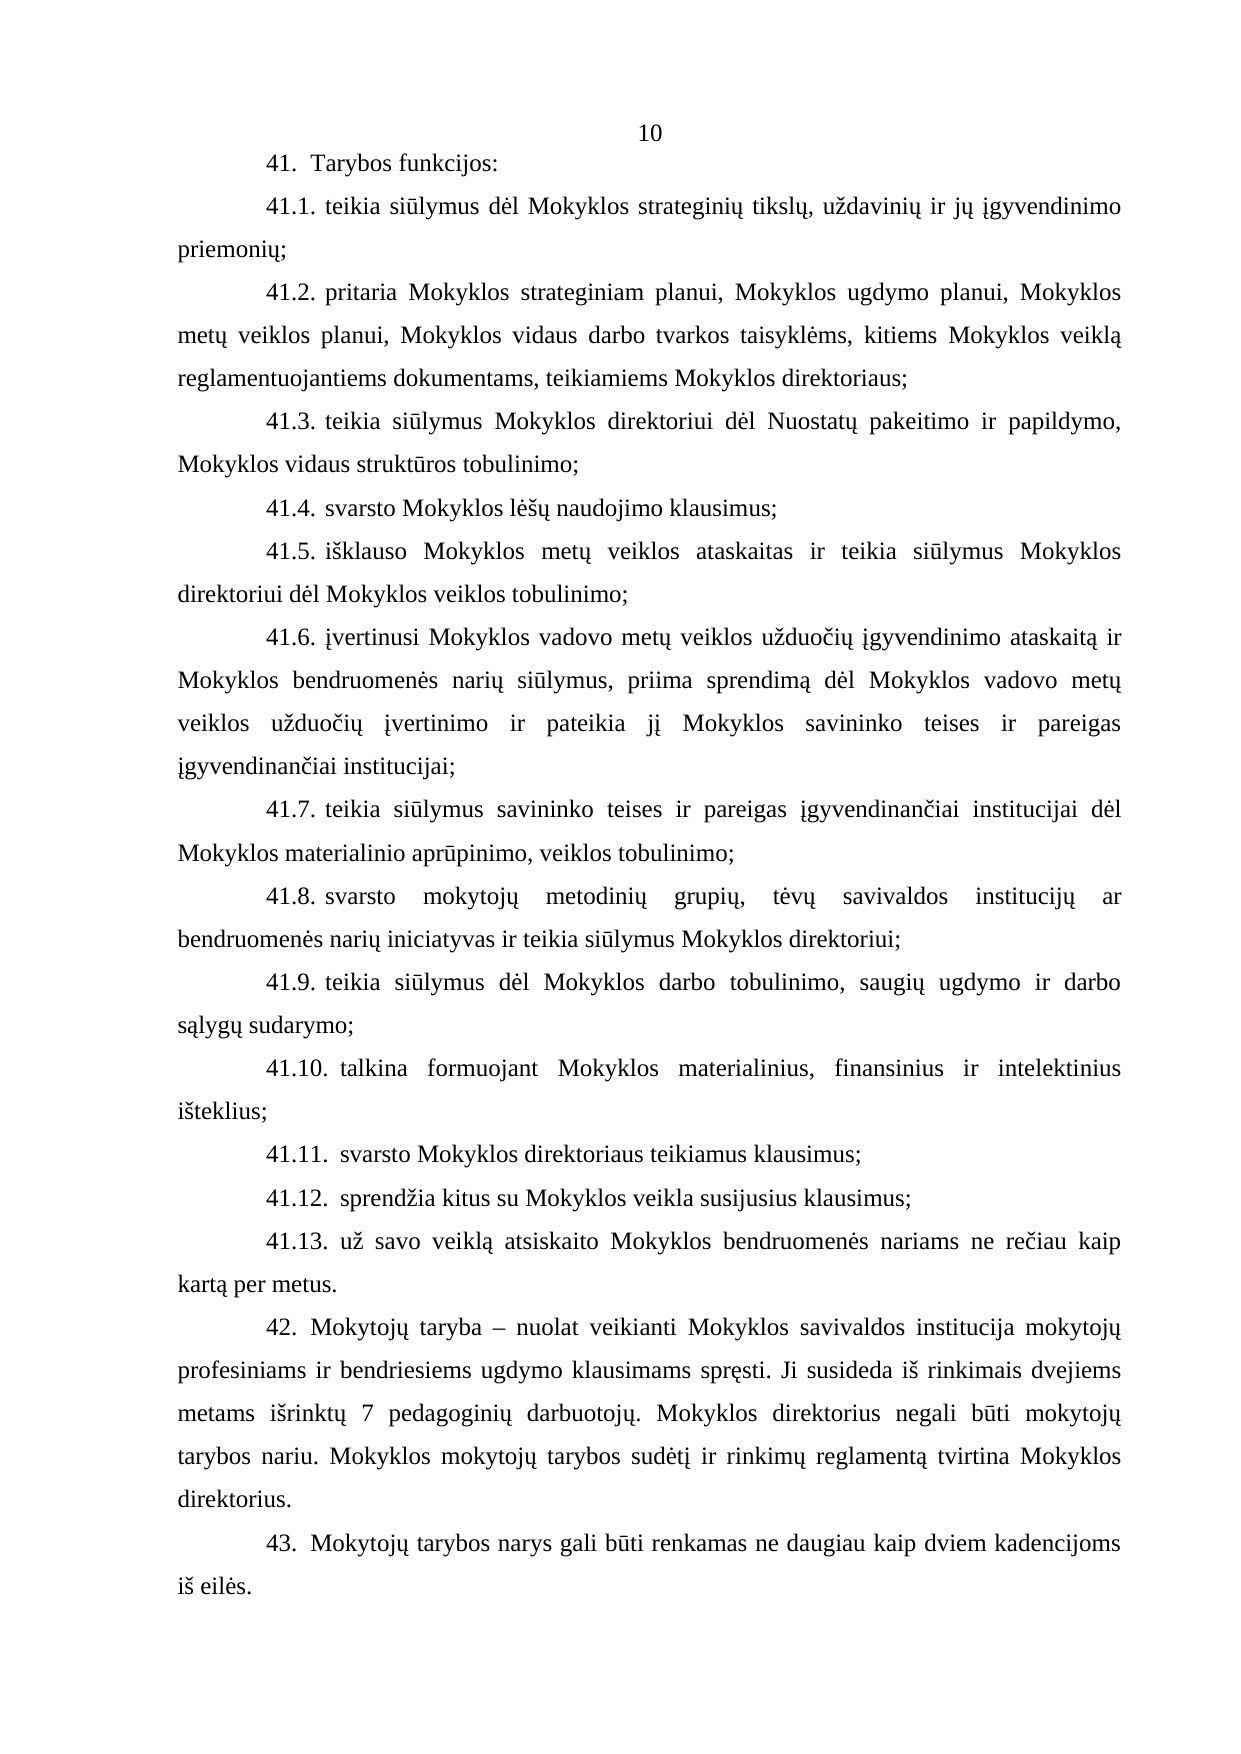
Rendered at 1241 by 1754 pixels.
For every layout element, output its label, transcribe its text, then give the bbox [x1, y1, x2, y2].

text 41.13. už savo veiklą atsiskaito Mokyklos bendruomenės nariams ne rečiau kaip kartą per metus. [177, 1226, 1122, 1298]
text 42. Mokytojų taryba – nuolat veikianti Mokyklos savivaldos institucija mokytojų profesiniams ir bendriesiems ugdymo klausimams spręsti. Ji susideda iš rinkimais dvejiems metams išrinktų 7 pedagoginių darbuotojų. Mokyklos direktorius negali būti mokytojų tarybos nariu. Mokyklos mokytojų tarybos sudėtį ir rinkimų reglamentą tvirtina Mokyklos direktorius. [177, 1312, 1122, 1513]
text 41.5. išklauso Mokyklos metų veiklos ataskaitas ir teikia siūlymus Mokyklos direktoriui dėl Mokyklos veiklos tobulinimo; [177, 536, 1122, 608]
text 41.11. svarsto Mokyklos direktoriaus teikiamus klausimus; [177, 1139, 1122, 1168]
text 41.2. pritaria Mokyklos strateginiam planui, Mokyklos ugdymo planui, Mokyklos metų veiklos planui, Mokyklos vidaus darbo tvarkos taisyklėms, kitiems Mokyklos veiklą reglamentuojantiems dokumentams, teikiamiems Mokyklos direktoriaus; [177, 277, 1122, 392]
text 41.8. svarsto mokytojų metodinių grupių, tėvų savivaldos institucijų ar bendruomenės narių iniciatyvas ir teikia siūlymus Mokyklos direktoriui; [177, 881, 1122, 953]
text 43. Mokytojų tarybos narys gali būti renkamas ne daugiau kaip dviem kadencijoms iš eilės. [177, 1528, 1122, 1599]
text 41.10. talkina formuojant Mokyklos materialinius, finansinius ir intelektinius išteklius; [177, 1053, 1122, 1125]
text 41.7. teikia siūlymus savininko teises ir pareigas įgyvendinančiai institucijai dėl Mokyklos materialinio aprūpinimo, veiklos tobulinimo; [177, 794, 1122, 866]
text 41.12. sprendžia kitus su Mokyklos veikla susijusius klausimus; [177, 1183, 1122, 1211]
text 41.1. teikia siūlymus dėl Mokyklos strateginių tikslų, uždavinių ir jų įgyvendinimo priemonių; [177, 191, 1122, 263]
text 41. Tarybos funkcijos: [177, 148, 1122, 176]
text 41.9. teikia siūlymus dėl Mokyklos darbo tobulinimo, saugių ugdymo ir darbo sąlygų sudarymo; [177, 967, 1122, 1039]
text 41.4. svarsto Mokyklos lėšų naudojimo klausimus; [177, 493, 1122, 521]
text 41.3. teikia siūlymus Mokyklos direktoriui dėl Nuostatų pakeitimo ir papildymo, Mokyklos vidaus struktūros tobulinimo; [177, 406, 1122, 478]
text 41.6. įvertinusi Mokyklos vadovo metų veiklos užduočių įgyvendinimo ataskaitą ir Mokyklos bendruomenės narių siūlymus, priima sprendimą dėl Mokyklos vadovo metų veiklos užduočių įvertinimo ir pateikia jį Mokyklos savininko teises ir pareigas įgyvendinančiai institucijai; [177, 622, 1122, 780]
